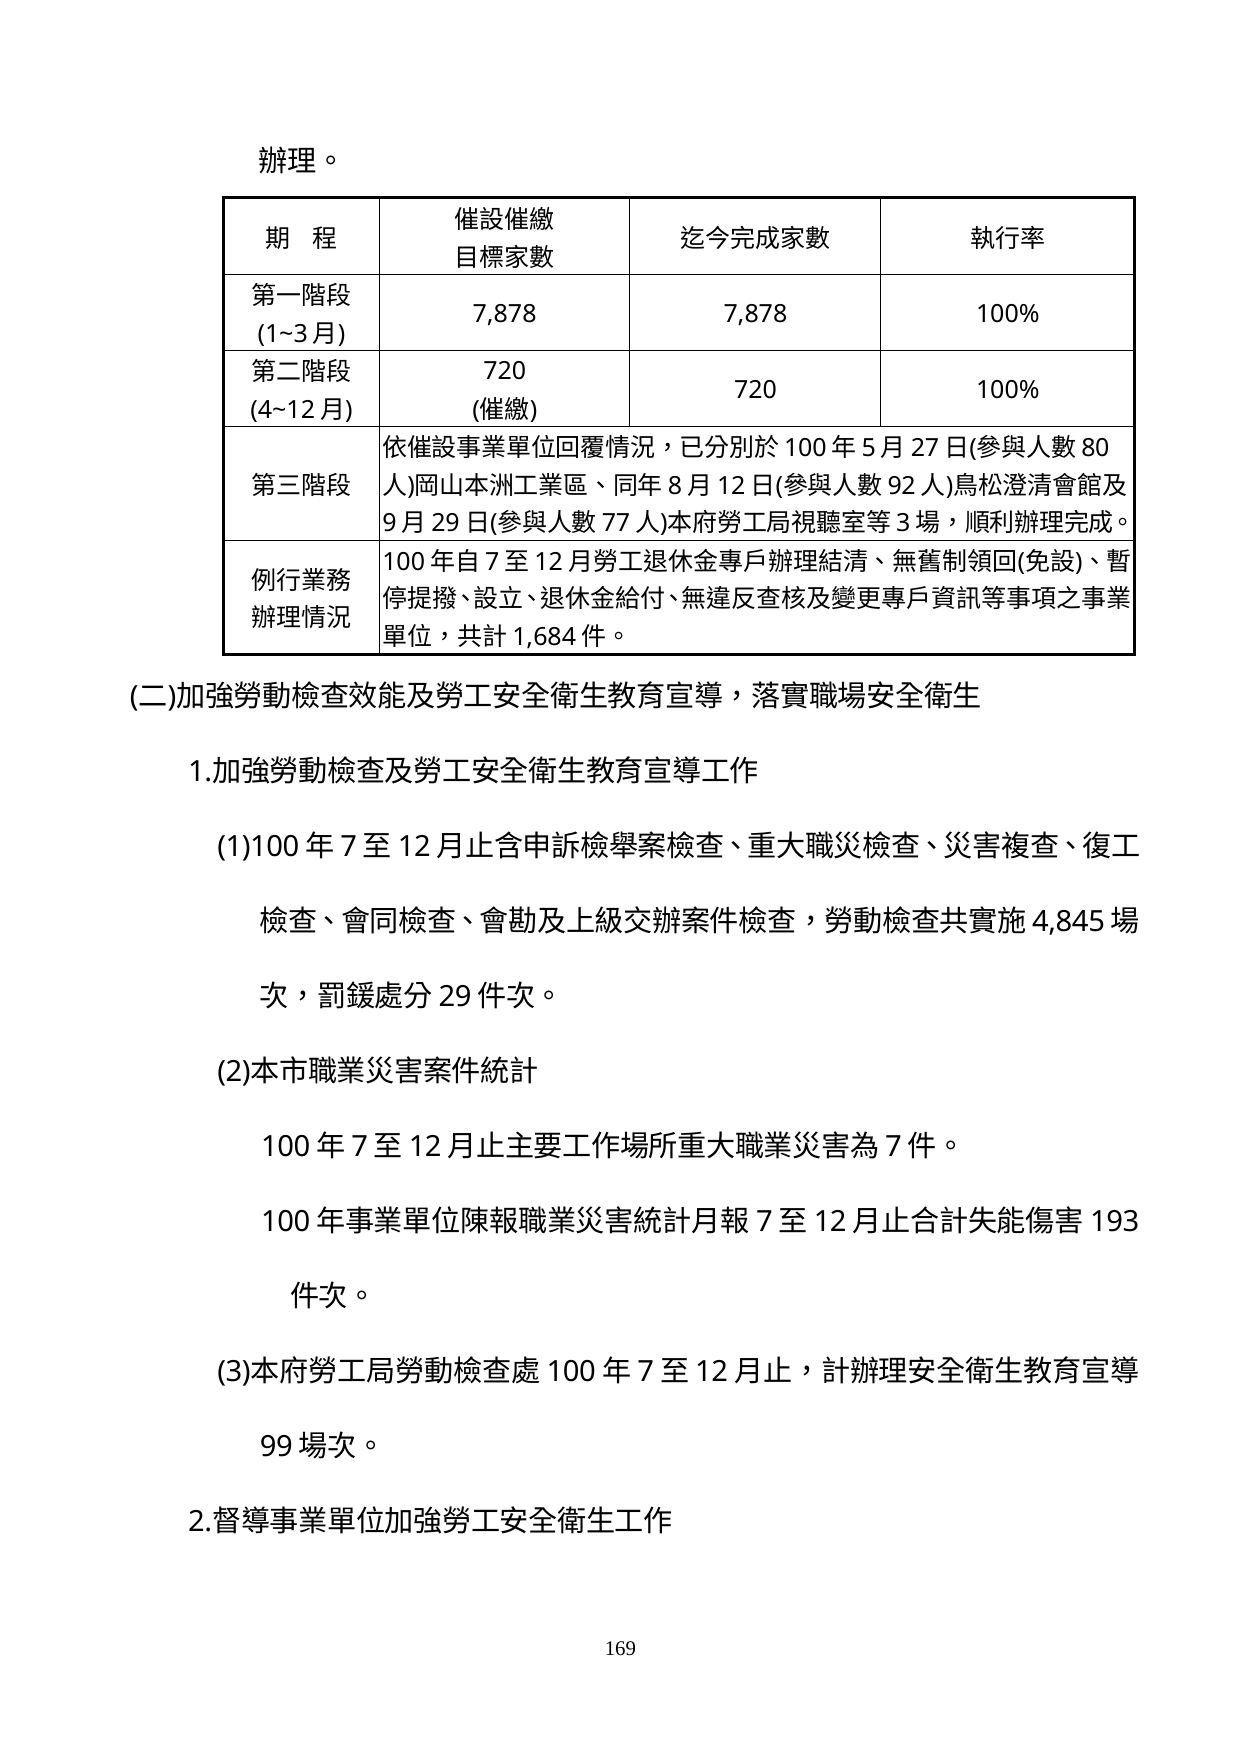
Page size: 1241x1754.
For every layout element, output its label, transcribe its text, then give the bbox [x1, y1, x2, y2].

table_header 催設催繳 目標家數 [380, 199, 629, 274]
text (3)本府勞工局勞動檢查處100年7至12月止，計辦理安全衛生教育宣導99場次。 [217, 1331, 1140, 1481]
table_cell 第三階段 [225, 427, 379, 540]
text (1)100年7至12月止含申訴檢舉案檢查、重大職災檢查、災害複查、復工檢查、會同檢查、會勘及上級交辦案件檢查，勞動檢查共實施4,845場次，罰鍰處分29件次。 [217, 806, 1140, 1031]
table_header 執行率 [881, 199, 1133, 274]
text (2)本市職業災害案件統計 [217, 1031, 1140, 1106]
table_cell 第二階段 (4~12月) [225, 351, 379, 426]
text 1.加強勞動檢查及勞工安全衛生教育宣導工作 [188, 731, 1140, 806]
table_cell 100% [881, 351, 1133, 426]
table_cell 7,878 [380, 275, 629, 350]
table_cell 7,878 [630, 275, 880, 350]
text 100年事業單位陳報職業災害統計月報7至12月止合計失能傷害193件次。 [261, 1181, 1140, 1331]
table_cell 100% [881, 275, 1133, 350]
table_header 迄今完成家數 [630, 199, 880, 274]
table_cell 100年自7至12月勞工退休金專戶辦理結清、無舊制領回(免設)、暫停提撥、設立、退休金給付、無違反查核及變更專戶資訊等事項之事業單位，共計1,684件。 [380, 541, 1133, 653]
table_header 期 程 [225, 199, 379, 274]
table_cell 例行業務 辦理情況 [225, 541, 379, 653]
text 2.督導事業單位加強勞工安全衛生工作 [188, 1481, 1140, 1556]
table_cell 720 (催繳) [380, 351, 629, 426]
text 100年7至12月止主要工作場所重大職業災害為7件。 [261, 1106, 1140, 1181]
table_cell 720 [630, 351, 880, 426]
table_cell 依催設事業單位回覆情況，已分別於100年5月27日(參與人數80人)岡山本洲工業區、同年8月12日(參與人數92人)鳥松澄清會館及9月29日(參與人數77人)本府勞工局視聽室等3場，順利辦理完成。 [380, 427, 1133, 540]
table_cell 第一階段 (1~3月) [225, 275, 379, 350]
text 辦理。 [217, 121, 1140, 196]
text (二)加強勞動檢查效能及勞工安全衛生教育宣導，落實職場安全衛生 [129, 656, 1140, 731]
